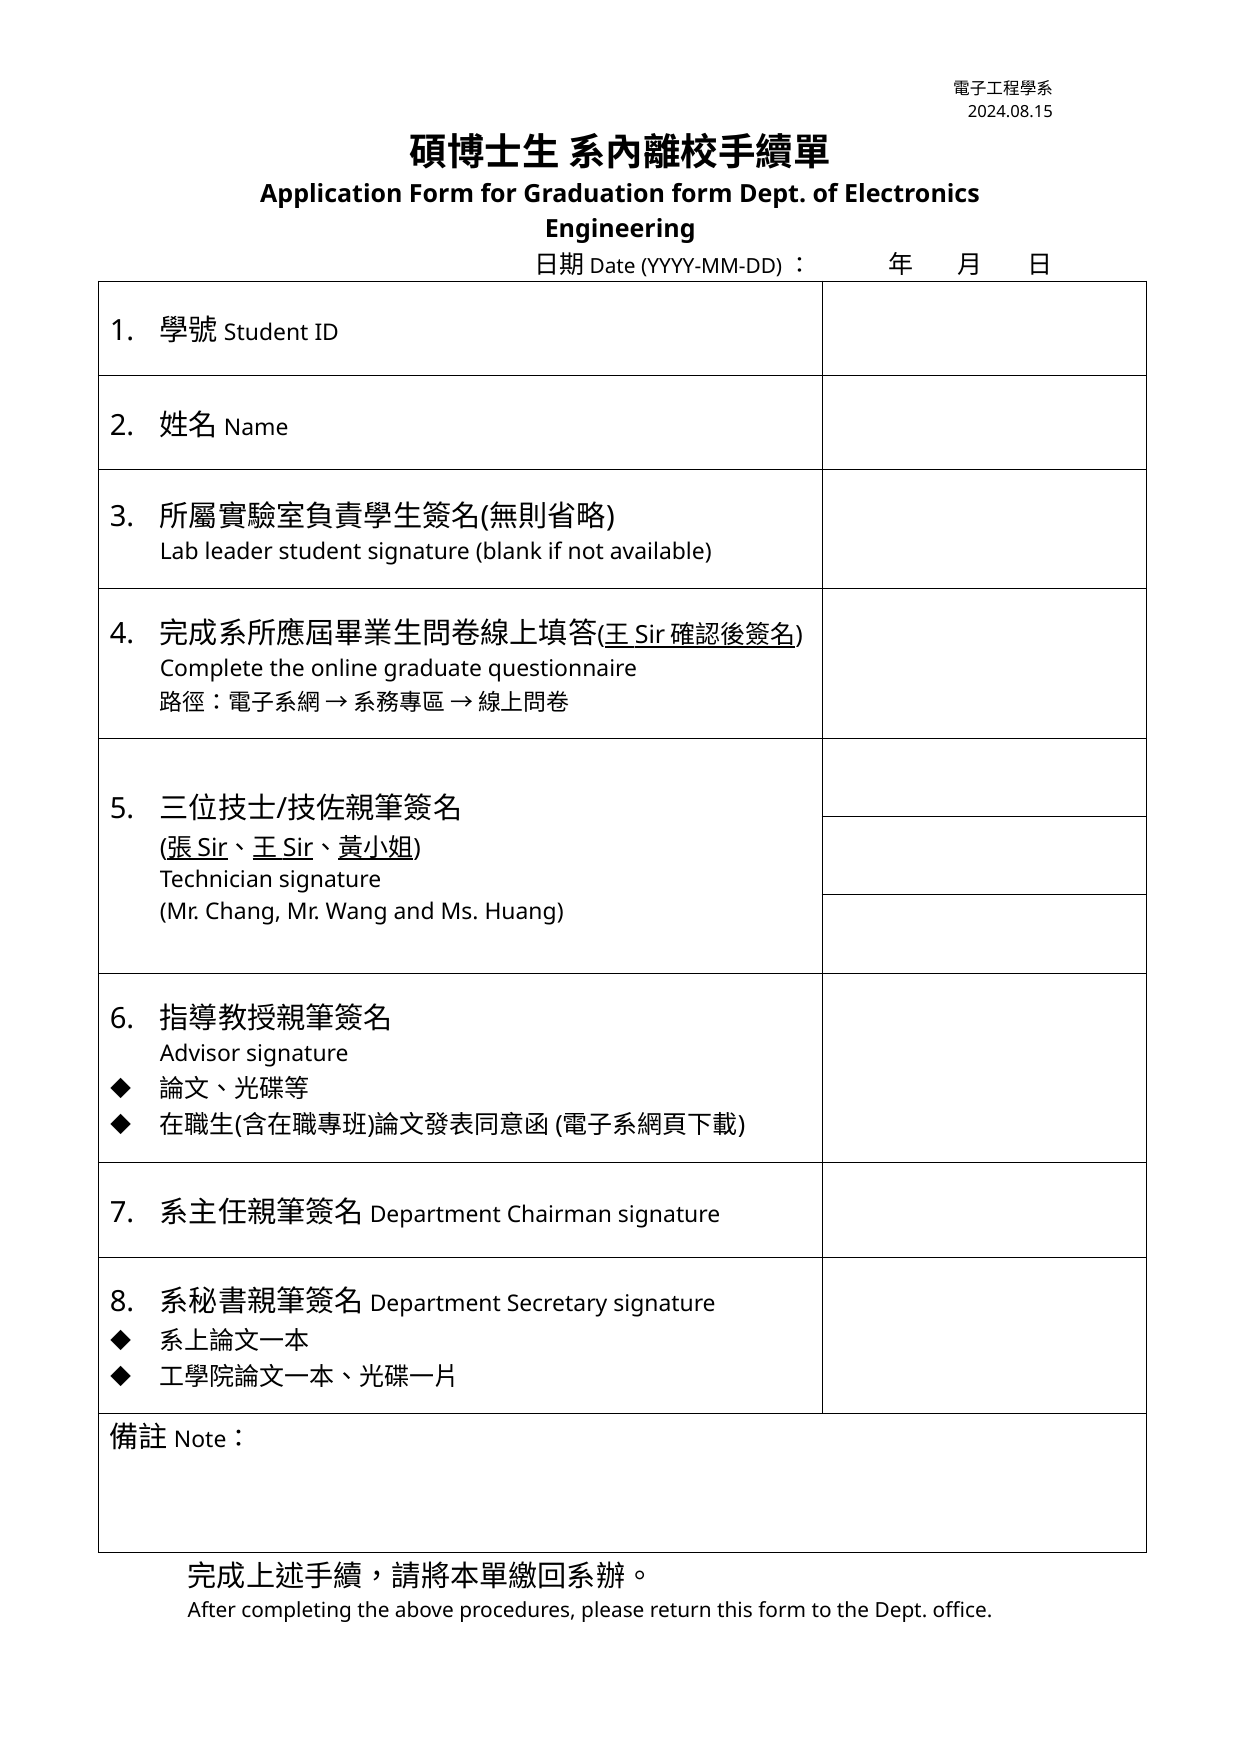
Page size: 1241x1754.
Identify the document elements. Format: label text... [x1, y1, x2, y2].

table_cell 完成系所應屆畢業生問卷線上填答(王Sir確認後簽名) Complete the online graduate questionnaire 路徑：電子系網 → 系務專區 → 線上問卷 [99, 589, 822, 737]
table_cell [823, 1163, 1146, 1257]
text Application Form for Graduation form Dept. of Electronics Engineering [187, 176, 1053, 244]
table_cell 三位技士/技佐親筆簽名 (張Sir、王Sir、黃小姐) Technician signature (Mr. Chang, Mr. Wang and Ms. Huang) [99, 739, 822, 972]
table_cell 指導教授親筆簽名 Advisor signature 論文、光碟等 在職生(含在職專班)論文發表同意函 (電子系網頁下載) [99, 974, 822, 1162]
text 日期Date (YYYY-MM-DD) ： 年 月 日 [187, 244, 1053, 281]
table_cell [823, 739, 1146, 816]
table_cell 系秘書親筆簽名Department Secretary signature 系上論文一本 工學院論文一本、光碟一片 [99, 1258, 822, 1413]
text After completing the above procedures, please return this form to the Dept. office. [187, 1595, 1053, 1624]
table_header [823, 282, 1146, 375]
text 碩博士生 系內離校手續單 [187, 122, 1053, 176]
table_cell 備註Note： [99, 1414, 1146, 1552]
table_cell [823, 1258, 1146, 1413]
table_cell [823, 974, 1146, 1162]
text 完成上述手續，請將本單繳回系辦。 [187, 1553, 1053, 1595]
table_cell [823, 589, 1146, 737]
table_header 學號Student ID [99, 282, 822, 375]
table_cell 系主任親筆簽名Department Chairman signature [99, 1163, 822, 1257]
table_cell 姓名Name [99, 376, 822, 469]
table_cell 所屬實驗室負責學生簽名(無則省略) Lab leader student signature (blank if not available) [99, 470, 822, 588]
table_cell [823, 470, 1146, 588]
table_cell [823, 817, 1146, 894]
table_cell [823, 376, 1146, 469]
table_cell [823, 895, 1146, 972]
